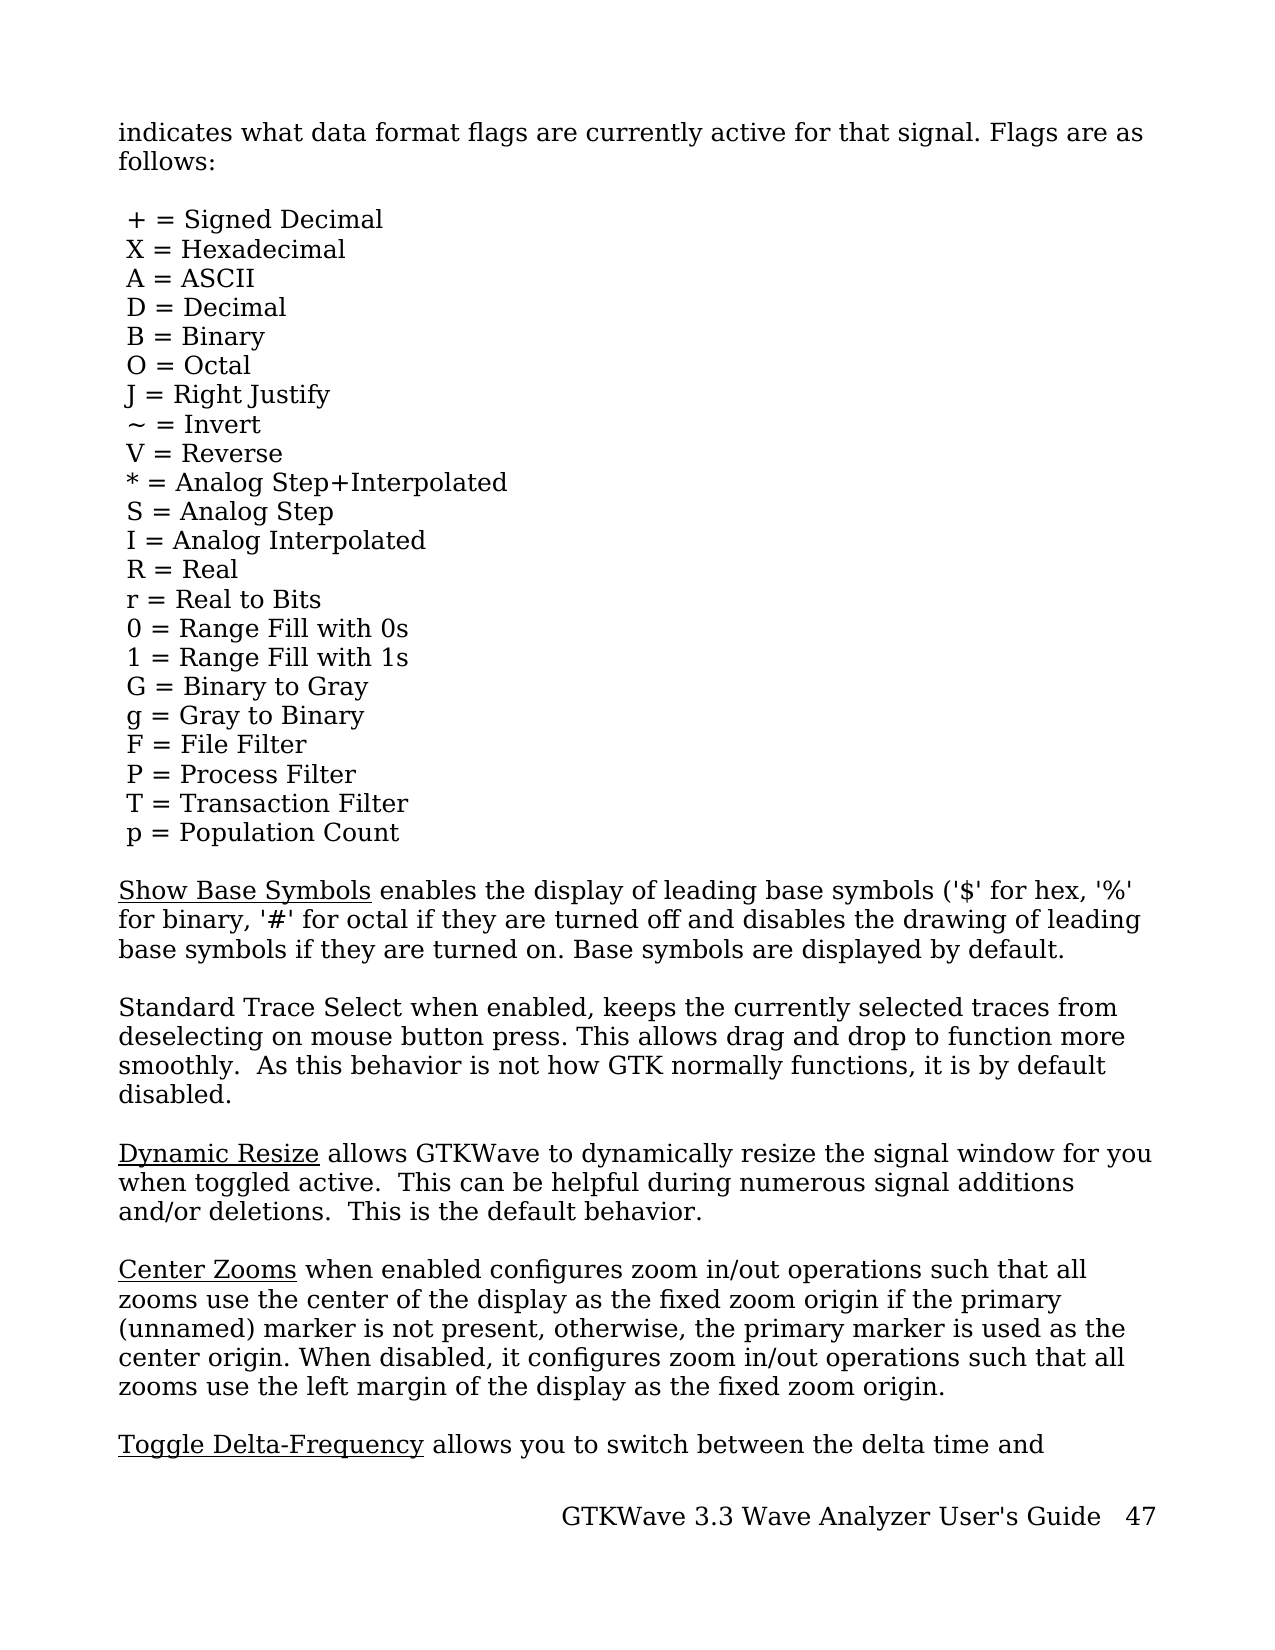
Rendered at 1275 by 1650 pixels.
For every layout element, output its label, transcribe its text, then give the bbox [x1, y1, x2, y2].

text Center Zooms when enabled configures zoom in/out operations such that all zooms use the center of the display as the fixed zoom origin if the primary (unnamed) marker is not present, otherwise, the primary marker is used as the center origin. When disabled, it configures zoom in/out operations such that all zooms use the left margin of the display as the fixed zoom origin. [118, 1256, 1157, 1401]
text A = ASCII [118, 264, 1157, 293]
text 1 = Range Fill with 1s [118, 643, 1157, 672]
text g = Gray to Binary [118, 701, 1157, 731]
text Standard Trace Select when enabled, keeps the currently selected traces from deselecting on mouse button press. This allows drag and drop to function more smoothly. As this behavior is not how GTK normally functions, it is by default disabled. [118, 993, 1157, 1110]
text + = Signed Decimal [118, 206, 1157, 235]
text indicates what data format flags are currently active for that signal. Flags are as follows: [118, 118, 1157, 176]
text B = Binary [118, 322, 1157, 351]
text * = Analog Step+Interpolated [118, 468, 1157, 497]
text Toggle Delta-Frequency allows you to switch between the delta time and [118, 1431, 1157, 1460]
text F = File Filter [118, 731, 1157, 760]
text ~ = Invert [118, 410, 1157, 439]
text S = Analog Step [118, 497, 1157, 526]
text G = Binary to Gray [118, 672, 1157, 701]
text r = Real to Bits [118, 585, 1157, 614]
text R = Real [118, 556, 1157, 585]
text Dynamic Resize allows GTKWave to dynamically resize the signal window for you when toggled active. This can be helpful during numerous signal additions and/or deletions. This is the default behavior. [118, 1139, 1157, 1226]
text T = Transaction Filter [118, 789, 1157, 818]
text P = Process Filter [118, 760, 1157, 789]
text D = Decimal [118, 293, 1157, 322]
text I = Analog Interpolated [118, 526, 1157, 556]
text 0 = Range Fill with 0s [118, 614, 1157, 643]
text Show Base Symbols enables the display of leading base symbols ('$' for hex, '%' for binary, '#' for octal if they are turned off and disables the drawing of leading base symbols if they are turned on. Base symbols are displayed by default. [118, 876, 1157, 964]
text V = Reverse [118, 439, 1157, 468]
text X = Hexadecimal [118, 235, 1157, 264]
text p = Population Count [118, 818, 1157, 847]
text O = Octal [118, 351, 1157, 381]
text J = Right Justify [118, 381, 1157, 410]
